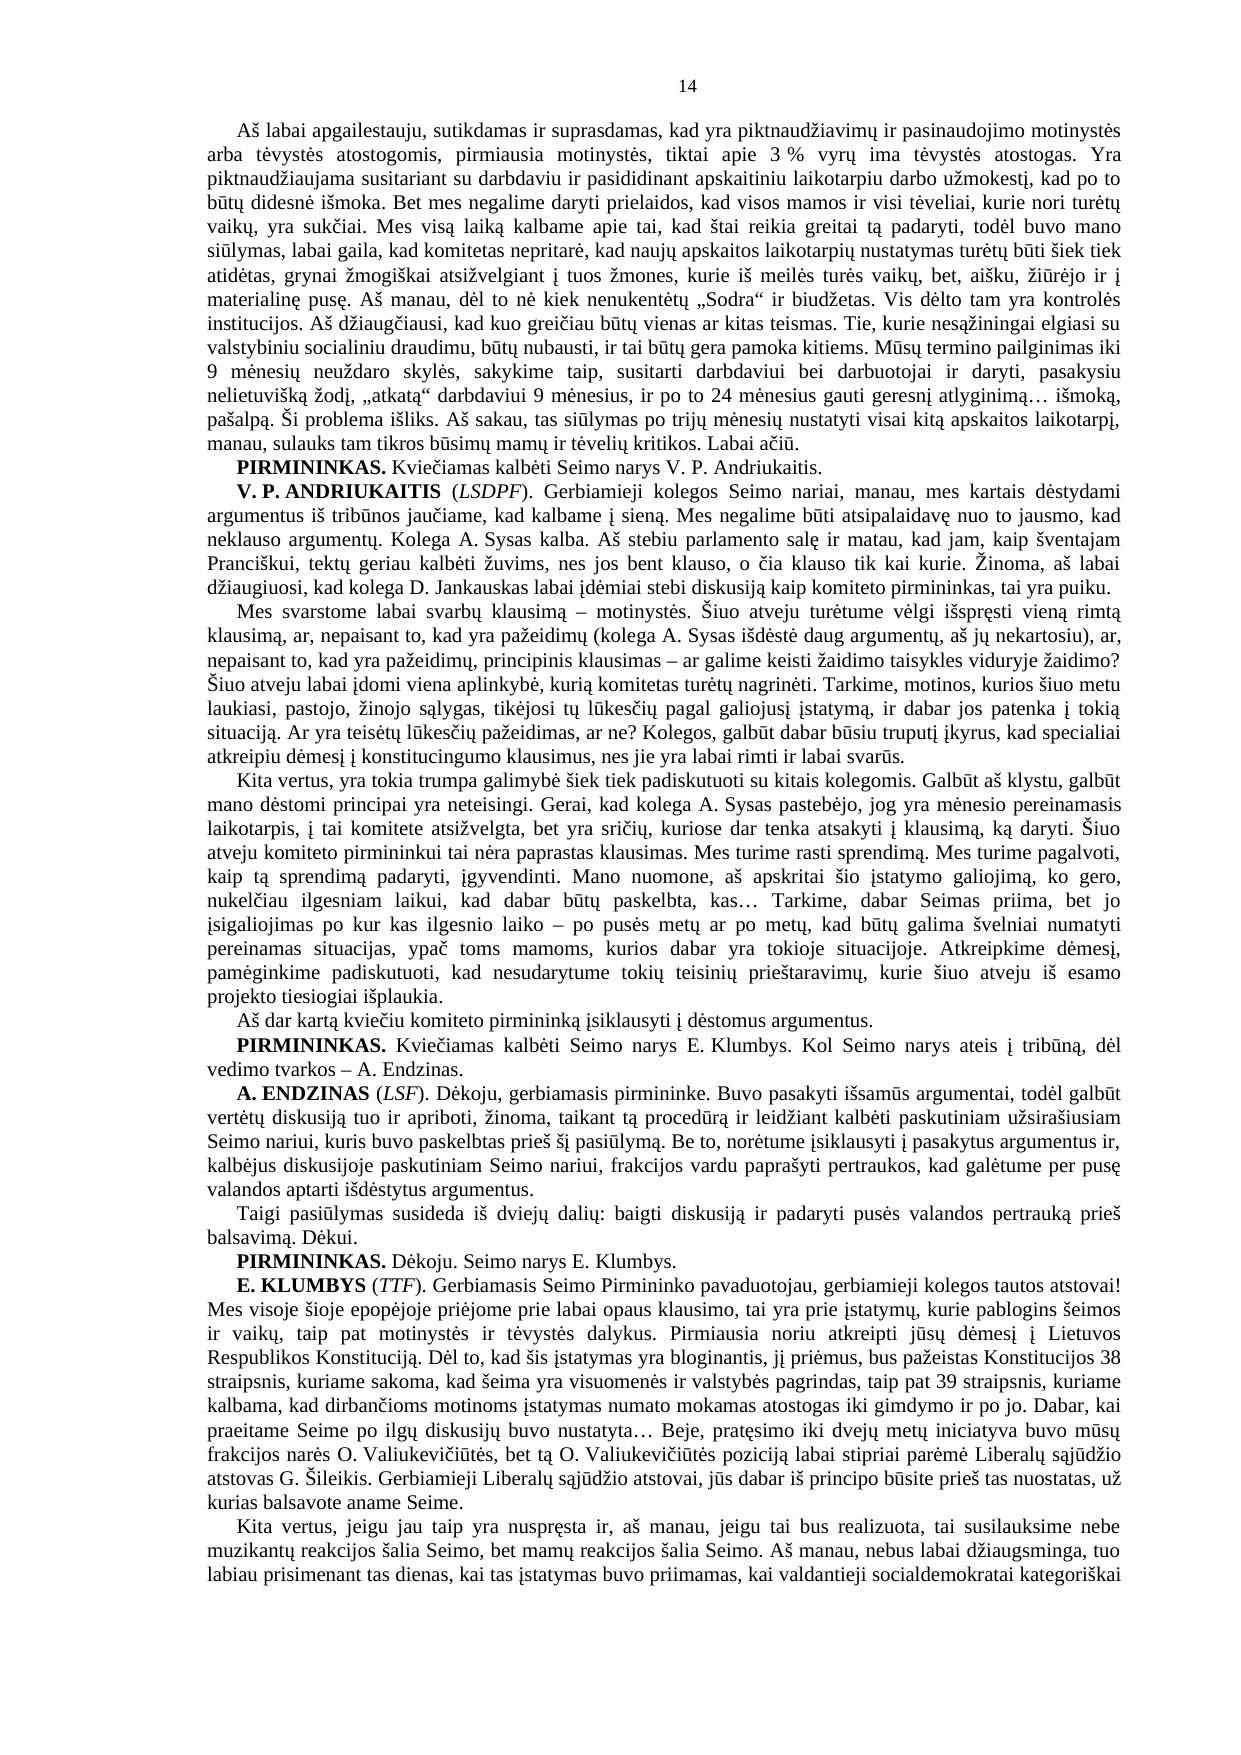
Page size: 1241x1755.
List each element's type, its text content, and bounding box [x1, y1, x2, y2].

text PIRMININKAS. Dėkoju. Seimo narys E. Klumbys. [207, 1249, 1122, 1273]
text PIRMININKAS. Kviečiamas kalbėti Seimo narys V. P. Andriukaitis. [207, 455, 1122, 479]
text Kita vertus, yra tokia trumpa galimybė šiek tiek padiskutuoti su kitais kolegomis. Galbūt aš klystu, galbūt mano dėstomi principai yra neteisingi. Gerai, kad kolega A. Sysas pastebėjo, jog yra mėnesio pereinamasis laikotarpis, į tai komitete atsižvelgta, bet yra sričių, kuriose dar tenka atsakyti į klausimą, ką daryti. Šiuo atveju komiteto pirmininkui tai nėra paprastas klausimas. Mes turime rasti sprendimą. Mes turime pagalvoti, kaip tą sprendimą padaryti, įgyvendinti. Mano nuomone, aš apskritai šio įstatymo galiojimą, ko gero, nukelčiau ilgesniam laikui, kad dabar būtų paskelbta, kas… Tarkime, dabar Seimas priima, bet jo įsigaliojimas po kur kas ilgesnio laiko – po pusės metų ar po metų, kad būtų galima švelniai numatyti pereinamas situacijas, ypač toms mamoms, kurios dabar yra tokioje situacijoje. Atkreipkime dėmesį, pamėginkime padiskutuoti, kad nesudarytume tokių teisinių prieštaravimų, kurie šiuo atveju iš esamo projekto tiesiogiai išplaukia. [207, 768, 1122, 1008]
text Aš labai apgailestauju, sutikdamas ir suprasdamas, kad yra piktnaudžiavimų ir pasinaudojimo motinystės arba tėvystės atostogomis, pirmiausia motinystės, tiktai apie 3 % vyrų ima tėvystės atostogas. Yra piktnaudžiaujama susitariant su darbdaviu ir pasididinant apskaitiniu laikotarpiu darbo užmokestį, kad po to būtų didesnė išmoka. Bet mes negalime daryti prielaidos, kad visos mamos ir visi tėveliai, kurie nori turėtų vaikų, yra sukčiai. Mes visą laiką kalbame apie tai, kad štai reikia greitai tą padaryti, todėl buvo mano siūlymas, labai gaila, kad komitetas nepritarė, kad naujų apskaitos laikotarpių nustatymas turėtų būti šiek tiek atidėtas, grynai žmogiškai atsižvelgiant į tuos žmones, kurie iš meilės turės vaikų, bet, aišku, žiūrėjo ir į materialinę pusę. Aš manau, dėl to nė kiek nenukentėtų „Sodra“ ir biudžetas. Vis dėlto tam yra kontrolės institucijos. Aš džiaugčiausi, kad kuo greičiau būtų vienas ar kitas teismas. Tie, kurie nesąžiningai elgiasi su valstybiniu socialiniu draudimu, būtų nubausti, ir tai būtų gera pamoka kitiems. Mūsų termino pailginimas iki 9 mėnesių neuždaro skylės, sakykime taip, susitarti darbdaviui bei darbuotojai ir daryti, pasakysiu nelietuvišką žodį, „atkatą“ darbdaviui 9 mėnesius, ir po to 24 mėnesius gauti geresnį atlyginimą… išmoką, pašalpą. Ši problema išliks. Aš sakau, tas siūlymas po trijų mėnesių nustatyti visai kitą apskaitos laikotarpį, manau, sulauks tam tikros būsimų mamų ir tėvelių kritikos. Labai ačiū. [207, 118, 1122, 455]
text Taigi pasiūlymas susideda iš dviejų dalių: baigti diskusiją ir padaryti pusės valandos pertrauką prieš balsavimą. Dėkui. [207, 1201, 1122, 1249]
text A. ENDZINAS (LSF). Dėkoju, gerbiamasis pirmininke. Buvo pasakyti išsamūs argumentai, todėl galbūt vertėtų diskusiją tuo ir apriboti, žinoma, taikant tą procedūrą ir leidžiant kalbėti paskutiniam užsirašiusiam Seimo nariui, kuris buvo paskelbtas prieš šį pasiūlymą. Be to, norėtume įsiklausyti į pasakytus argumentus ir, kalbėjus diskusijoje paskutiniam Seimo nariui, frakcijos vardu paprašyti pertraukos, kad galėtume per pusę valandos aptarti išdėstytus argumentus. [207, 1081, 1122, 1201]
text Mes svarstome labai svarbų klausimą – motinystės. Šiuo atveju turėtume vėlgi išspręsti vieną rimtą klausimą, ar, nepaisant to, kad yra pažeidimų (kolega A. Sysas išdėstė daug argumentų, aš jų nekartosiu), ar, nepaisant to, kad yra pažeidimų, principinis klausimas – ar galime keisti žaidimo taisykles viduryje žaidimo? Šiuo atveju labai įdomi viena aplinkybė, kurią komitetas turėtų nagrinėti. Tarkime, motinos, kurios šiuo metu laukiasi, pastojo, žinojo sąlygas, tikėjosi tų lūkesčių pagal galiojusį įstatymą, ir dabar jos patenka į tokią situaciją. Ar yra teisėtų lūkesčių pažeidimas, ar ne? Kolegos, galbūt dabar būsiu truputį įkyrus, kad specialiai atkreipiu dėmesį į konstitucingumo klausimus, nes jie yra labai rimti ir labai svarūs. [207, 599, 1122, 768]
text Kita vertus, jeigu jau taip yra nuspręsta ir, aš manau, jeigu tai bus realizuota, tai susilauksime nebe muzikantų reakcijos šalia Seimo, bet mamų reakcijos šalia Seimo. Aš manau, nebus labai džiaugsminga, tuo labiau prisimenant tas dienas, kai tas įstatymas buvo priimamas, kai valdantieji socialdemokratai kategoriškai [207, 1514, 1122, 1586]
text PIRMININKAS. Kviečiamas kalbėti Seimo narys E. Klumbys. Kol Seimo narys ateis į tribūną, dėl vedimo tvarkos – A. Endzinas. [207, 1032, 1122, 1081]
text V. P. ANDRIUKAITIS (LSDPF). Gerbiamieji kolegos Seimo nariai, manau, mes kartais dėstydami argumentus iš tribūnos jaučiame, kad kalbame į sieną. Mes negalime būti atsipalaidavę nuo to jausmo, kad neklauso argumentų. Kolega A. Sysas kalba. Aš stebiu parlamento salę ir matau, kad jam, kaip šventajam Pranciškui, tektų geriau kalbėti žuvims, nes jos bent klauso, o čia klauso tik kai kurie. Žinoma, aš labai džiaugiuosi, kad kolega D. Jankauskas labai įdėmiai stebi diskusiją kaip komiteto pirmininkas, tai yra puiku. [207, 479, 1122, 599]
text E. KLUMBYS (TTF). Gerbiamasis Seimo Pirmininko pavaduotojau, gerbiamieji kolegos tautos atstovai! Mes visoje šioje epopėjoje priėjome prie labai opaus klausimo, tai yra prie įstatymų, kurie pablogins šeimos ir vaikų, taip pat motinystės ir tėvystės dalykus. Pirmiausia noriu atkreipti jūsų dėmesį į Lietuvos Respublikos Konstituciją. Dėl to, kad šis įstatymas yra bloginantis, jį priėmus, bus pažeistas Konstitucijos 38 straipsnis, kuriame sakoma, kad šeima yra visuomenės ir valstybės pagrindas, taip pat 39 straipsnis, kuriame kalbama, kad dirbančioms motinoms įstatymas numato mokamas atostogas iki gimdymo ir po jo. Dabar, kai praeitame Seime po ilgų diskusijų buvo nustatyta… Beje, pratęsimo iki dvejų metų iniciatyva buvo mūsų frakcijos narės O. Valiukevičiūtės, bet tą O. Valiukevičiūtės poziciją labai stipriai parėmė Liberalų sąjūdžio atstovas G. Šileikis. Gerbiamieji Liberalų sąjūdžio atstovai, jūs dabar iš principo būsite prieš tas nuostatas, už kurias balsavote aname Seime. [207, 1273, 1122, 1514]
text Aš dar kartą kviečiu komiteto pirmininką įsiklausyti į dėstomus argumentus. [207, 1008, 1122, 1032]
